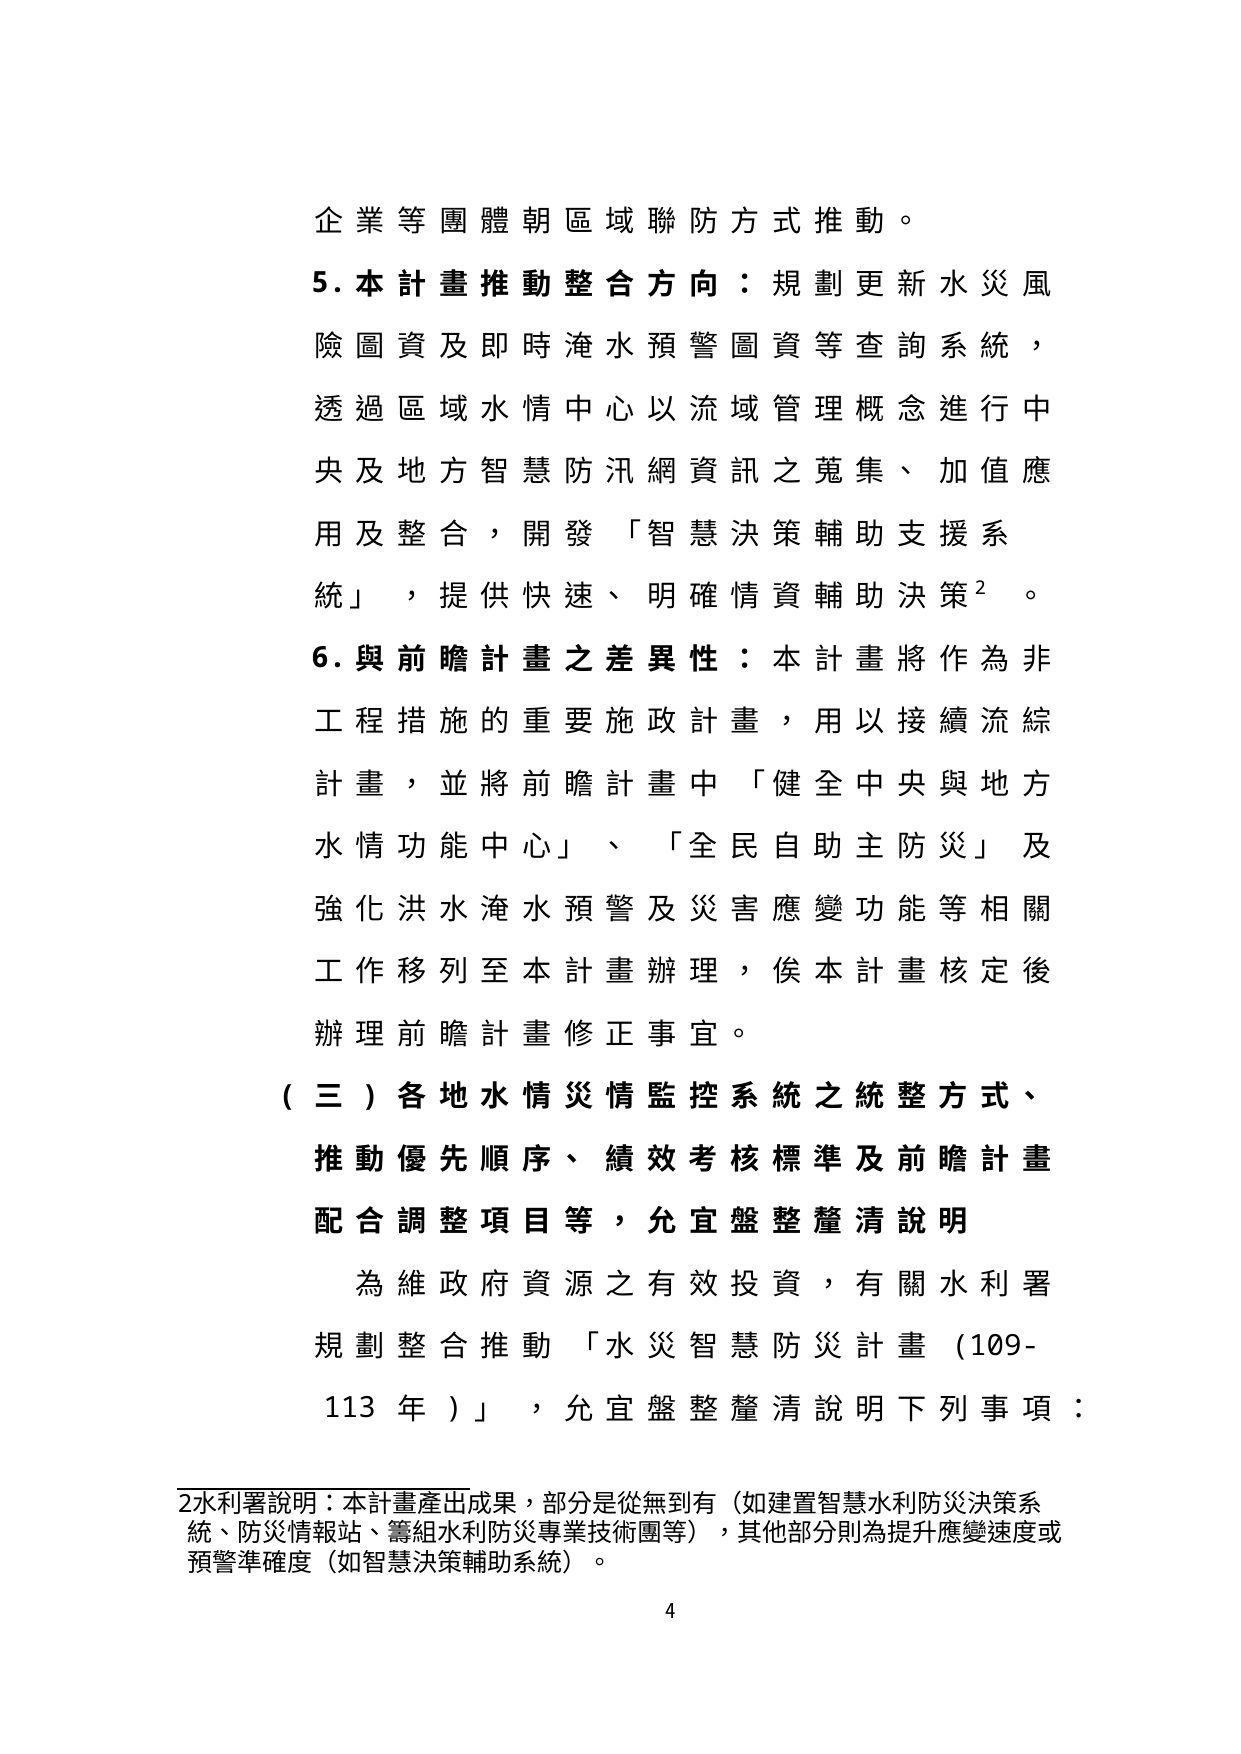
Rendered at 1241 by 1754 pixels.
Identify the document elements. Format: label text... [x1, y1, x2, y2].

text 5.本計畫推動整合方向：規劃更新水災風險圖資及即時淹水預警圖資等查詢系統，透過區域水情中心以流域管理概念進行中央及地方智慧防汛網資訊之蒐集、加值應用及整合，開發「智慧決策輔助支援系統」，提供快速、明確情資輔助決策。 [271, 240, 1058, 615]
text 水利署說明：本計畫產出成果，部分是從無到有（如建置智慧水利防災決策系統、防災情報站、籌組水利防災專業技術團等），其他部分則為提升應變速度或預警準確度（如智慧決策輔助系統）。 [177, 1489, 1063, 1577]
text 6.與前瞻計畫之差異性：本計畫將作為非工程措施的重要施政計畫，用以接續流綜計畫，並將前瞻計畫中「健全中央與地方水情功能中心」、「全民自助主防災」及強化洪水淹水預警及災害應變功能等相關工作移列至本計畫辦理，俟本計畫核定後辦理前瞻計畫修正事宜。 [271, 615, 1058, 1052]
text 企業等團體朝區域聯防方式推動。 [271, 177, 1058, 240]
text 為維政府資源之有效投資，有關水利署規劃整合推動「水災智慧防災計畫(109-113年)」，允宜盤整釐清說明下列事項： [271, 1240, 1058, 1427]
text (三)各地水情災情監控系統之統整方式、推動優先順序、績效考核標準及前瞻計畫配合調整項目等，允宜盤整釐清說明 [242, 1052, 1058, 1240]
